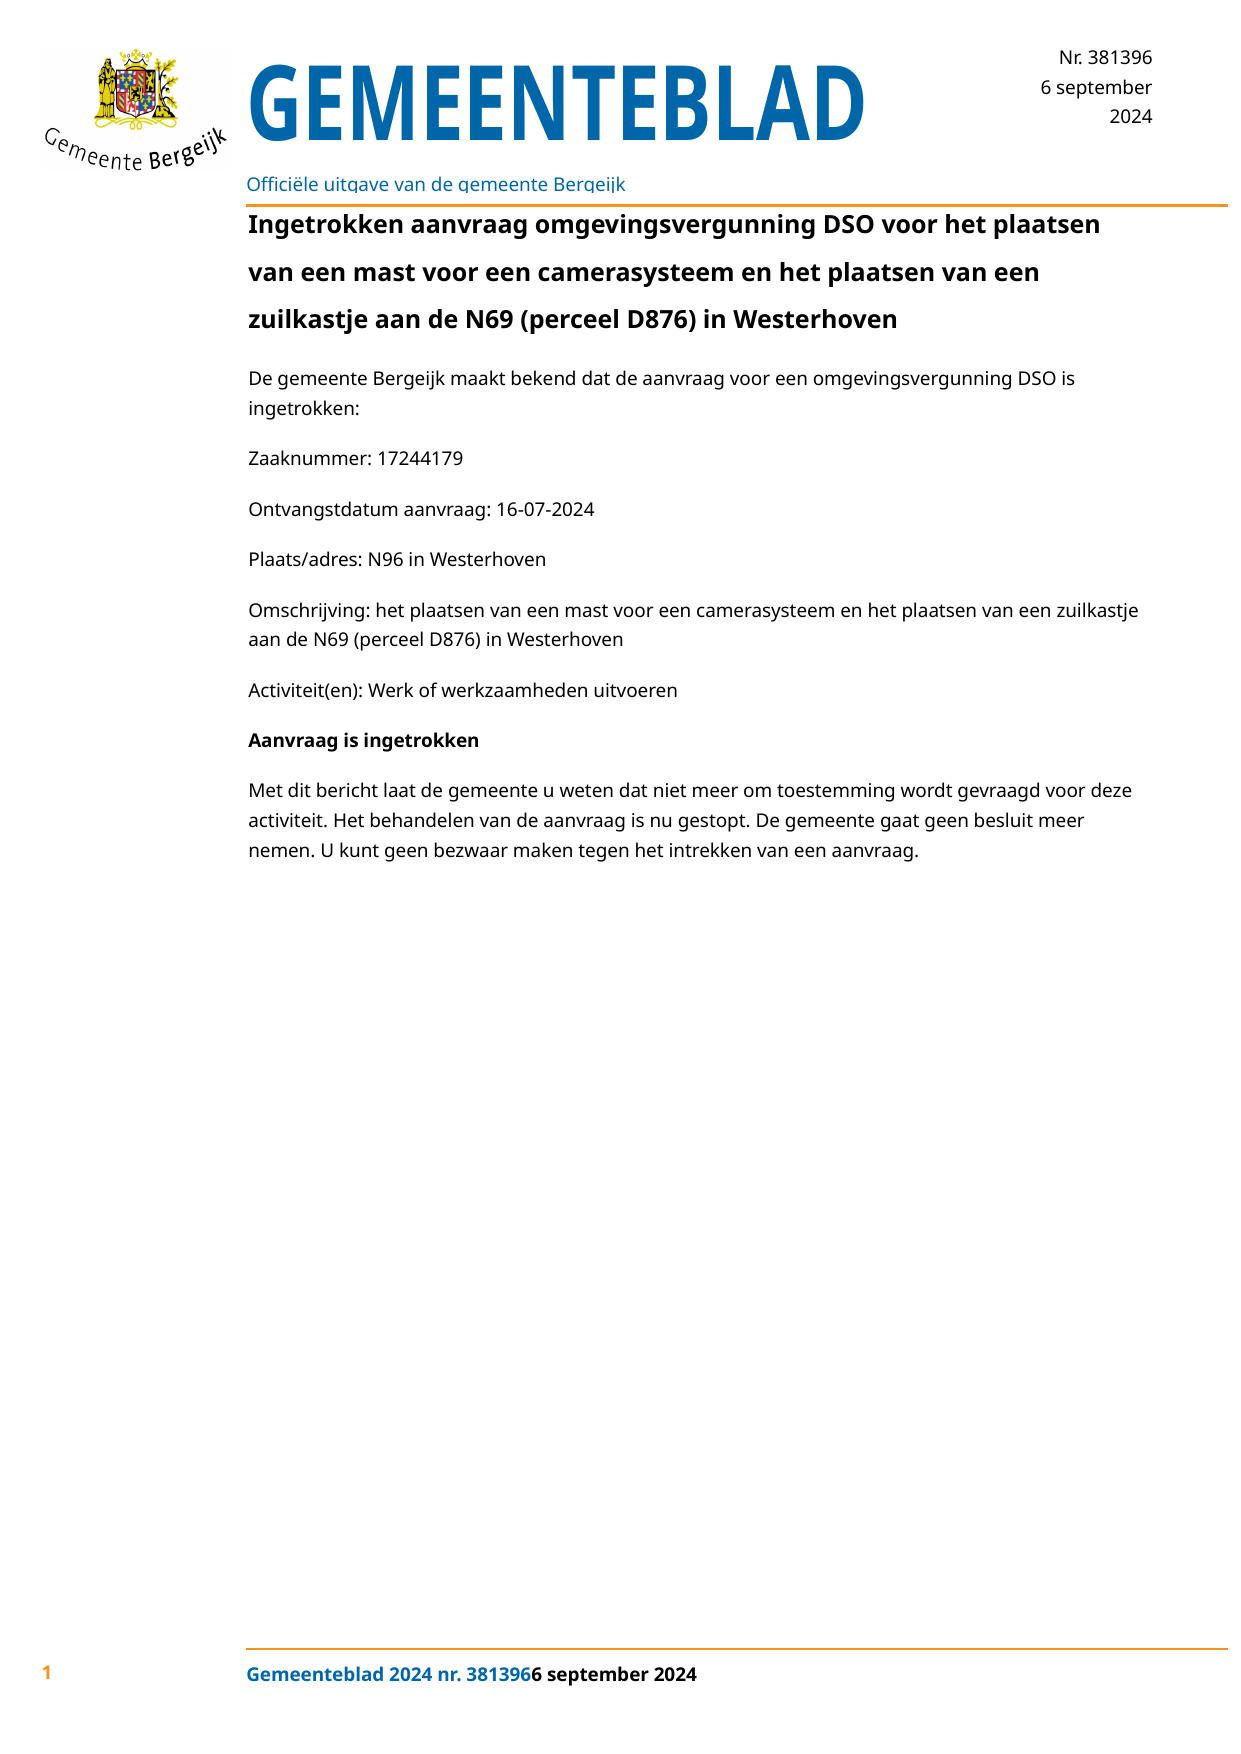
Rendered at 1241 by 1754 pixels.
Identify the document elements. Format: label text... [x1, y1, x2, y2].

text Zaaknummer: 17244179 [248, 446, 1152, 471]
text Plaats/adres: N96 in Westerhoven [248, 546, 1152, 572]
text Aanvraag is ingetrokken [248, 727, 1152, 753]
text De gemeente Bergeijk maakt bekend dat de aanvraag voor een omgevingsvergunning DSO is ingetrokken: [248, 366, 1152, 421]
text Ontvangstdatum aanvraag: 16-07-2024 [248, 496, 1152, 522]
picture [41, 47, 231, 172]
text Met dit bericht laat de gemeente u weten dat niet meer om toestemming wordt gevraagd voor deze activiteit. Het behandelen van de aanvraag is nu gestopt. De gemeente gaat geen besluit meer nemen. U kunt geen bezwaar maken tegen het intrekken van een aanvraag. [248, 778, 1152, 862]
text Activiteit(en): Werk of werkzaamheden uitvoeren [248, 677, 1152, 702]
text Ingetrokken aanvraag omgevingsvergunning DSO voor het plaatsen van een mast voor een camerasysteem en het plaatsen van een zuilkastje aan de N69 (perceel D876) in Westerhoven [248, 207, 1152, 336]
text Omschrijving: het plaatsen van een mast voor een camerasysteem en het plaatsen van een zuilkastje aan de N69 (perceel D876) in Westerhoven [248, 597, 1152, 652]
